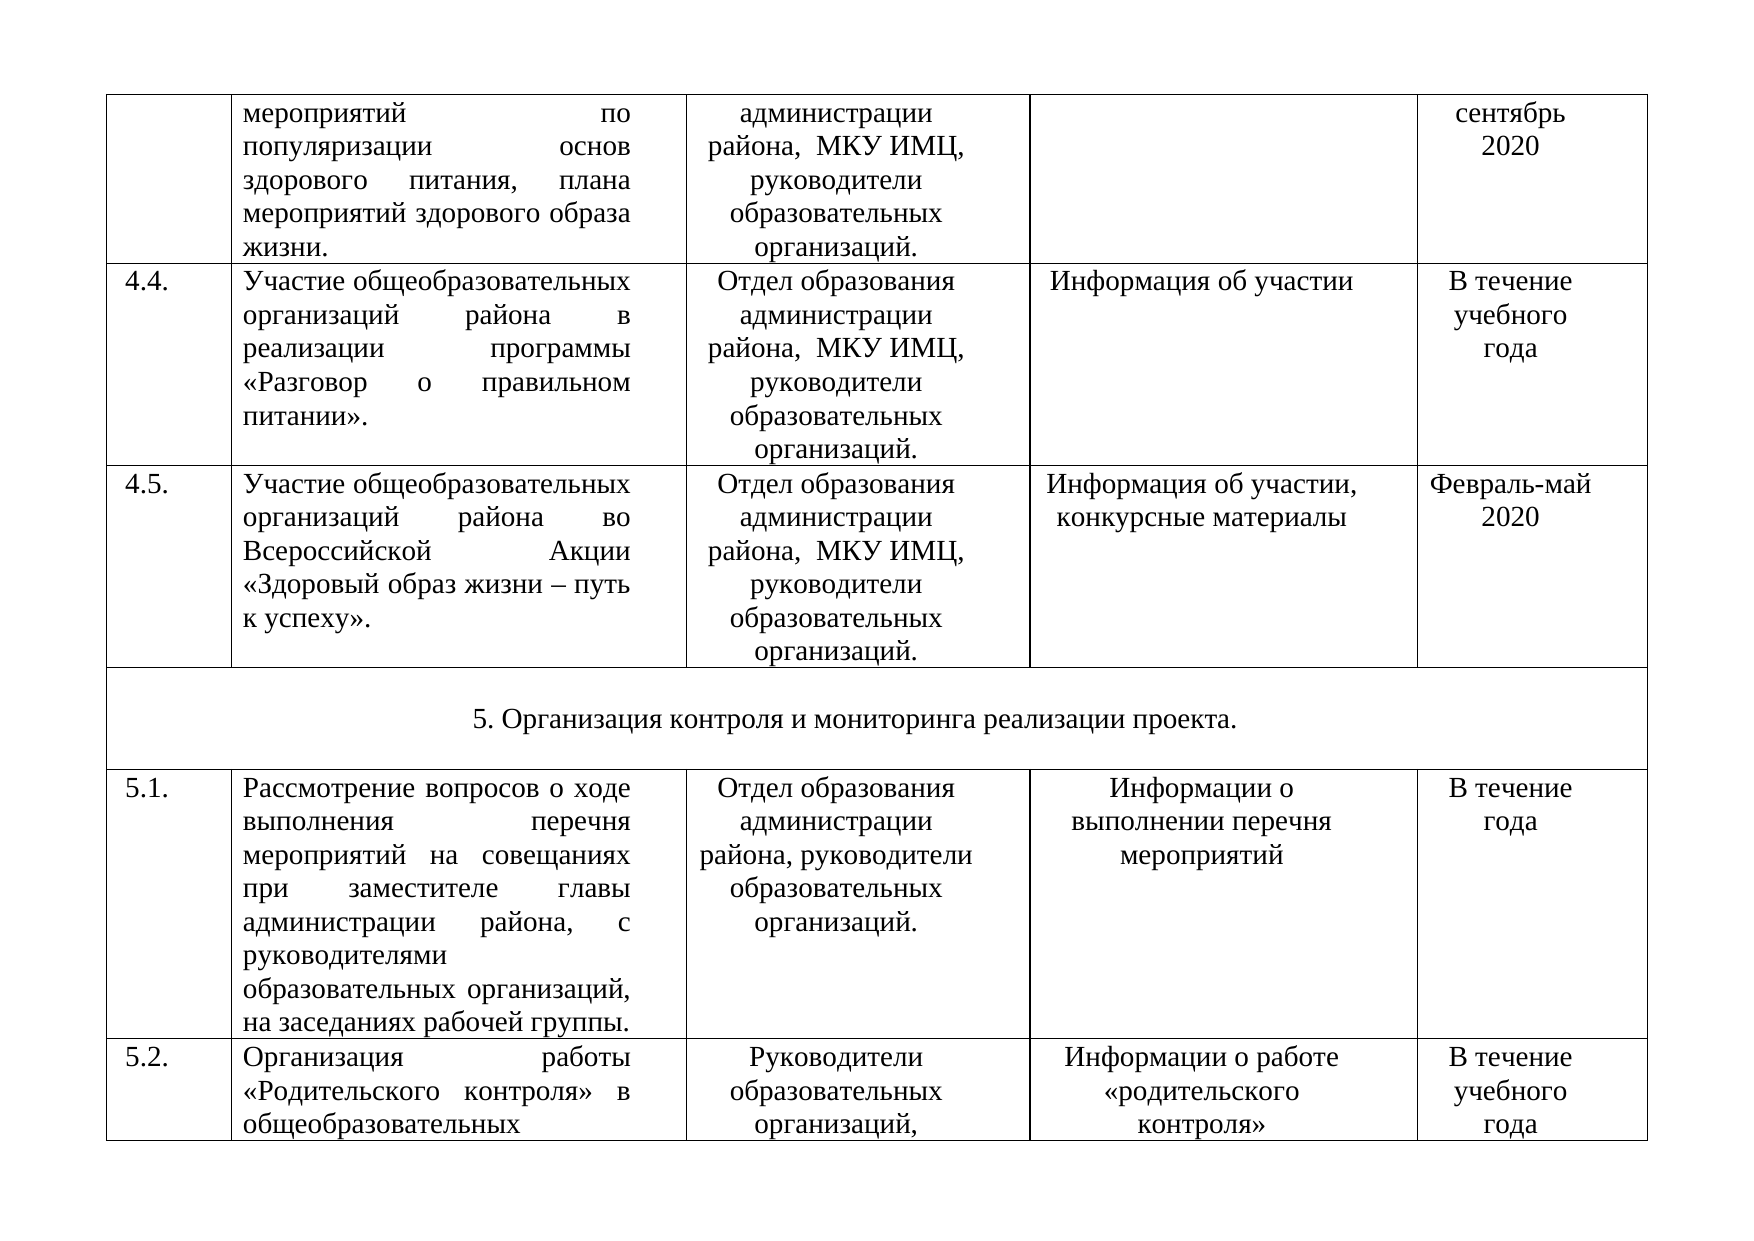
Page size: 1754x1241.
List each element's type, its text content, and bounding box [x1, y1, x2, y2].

table_cell Февраль-май 2020 [1418, 466, 1647, 667]
table_cell В течение учебного года [1418, 1039, 1647, 1140]
table_cell Руководители образовательных организаций, [687, 1039, 1029, 1140]
table_cell 4.4. [107, 264, 231, 465]
table_cell Информация об участии, конкурсные материалы [1031, 466, 1417, 667]
table_cell Отдел образования администрации района, МКУ ИМЦ, руководители образовательных организаций. [687, 264, 1029, 465]
table_cell В течение учебного года [1418, 264, 1647, 465]
table_cell сентябрь 2020 [1418, 95, 1647, 262]
table_cell Отдел образования администрации района, МКУ ИМЦ, руководители образовательных организаций. [687, 466, 1029, 667]
table_cell Информации о выполнении перечня мероприятий [1031, 770, 1417, 1038]
table_cell Рассмотрение вопросов о ходе выполнения перечня мероприятий на совещаниях при заместителе главы администрации района, с руководителями образовательных организаций, на заседаниях рабочей группы. [232, 770, 686, 1038]
table_cell Информация об участии [1031, 264, 1417, 465]
table_cell Отдел образования администрации района, руководители образовательных организаций. [687, 770, 1029, 1038]
table_cell Информации о работе «родительского контроля» [1031, 1039, 1417, 1140]
table_cell 5.1. [107, 770, 231, 1038]
table_cell 5. Организация контроля и мониторинга реализации проекта. [107, 668, 1647, 769]
table_cell 5.2. [107, 1039, 231, 1140]
table_cell Организация работы «Родительского контроля» в общеобразовательных [232, 1039, 686, 1140]
table_cell Участие общеобразовательных организаций района во Всероссийской Акции «Здоровый образ жизни – путь к успеху». [232, 466, 686, 667]
table_cell администрации района, МКУ ИМЦ, руководители образовательных организаций. [687, 95, 1029, 262]
table_cell [1031, 95, 1417, 262]
table_cell 4.5. [107, 466, 231, 667]
table_cell мероприятий по популяризации основ здорового питания, плана мероприятий здорового образа жизни. [232, 95, 686, 262]
table_cell В течение года [1418, 770, 1647, 1038]
table_cell Участие общеобразовательных организаций района в реализации программы «Разговор о правильном питании». [232, 264, 686, 465]
table_cell [107, 95, 231, 262]
